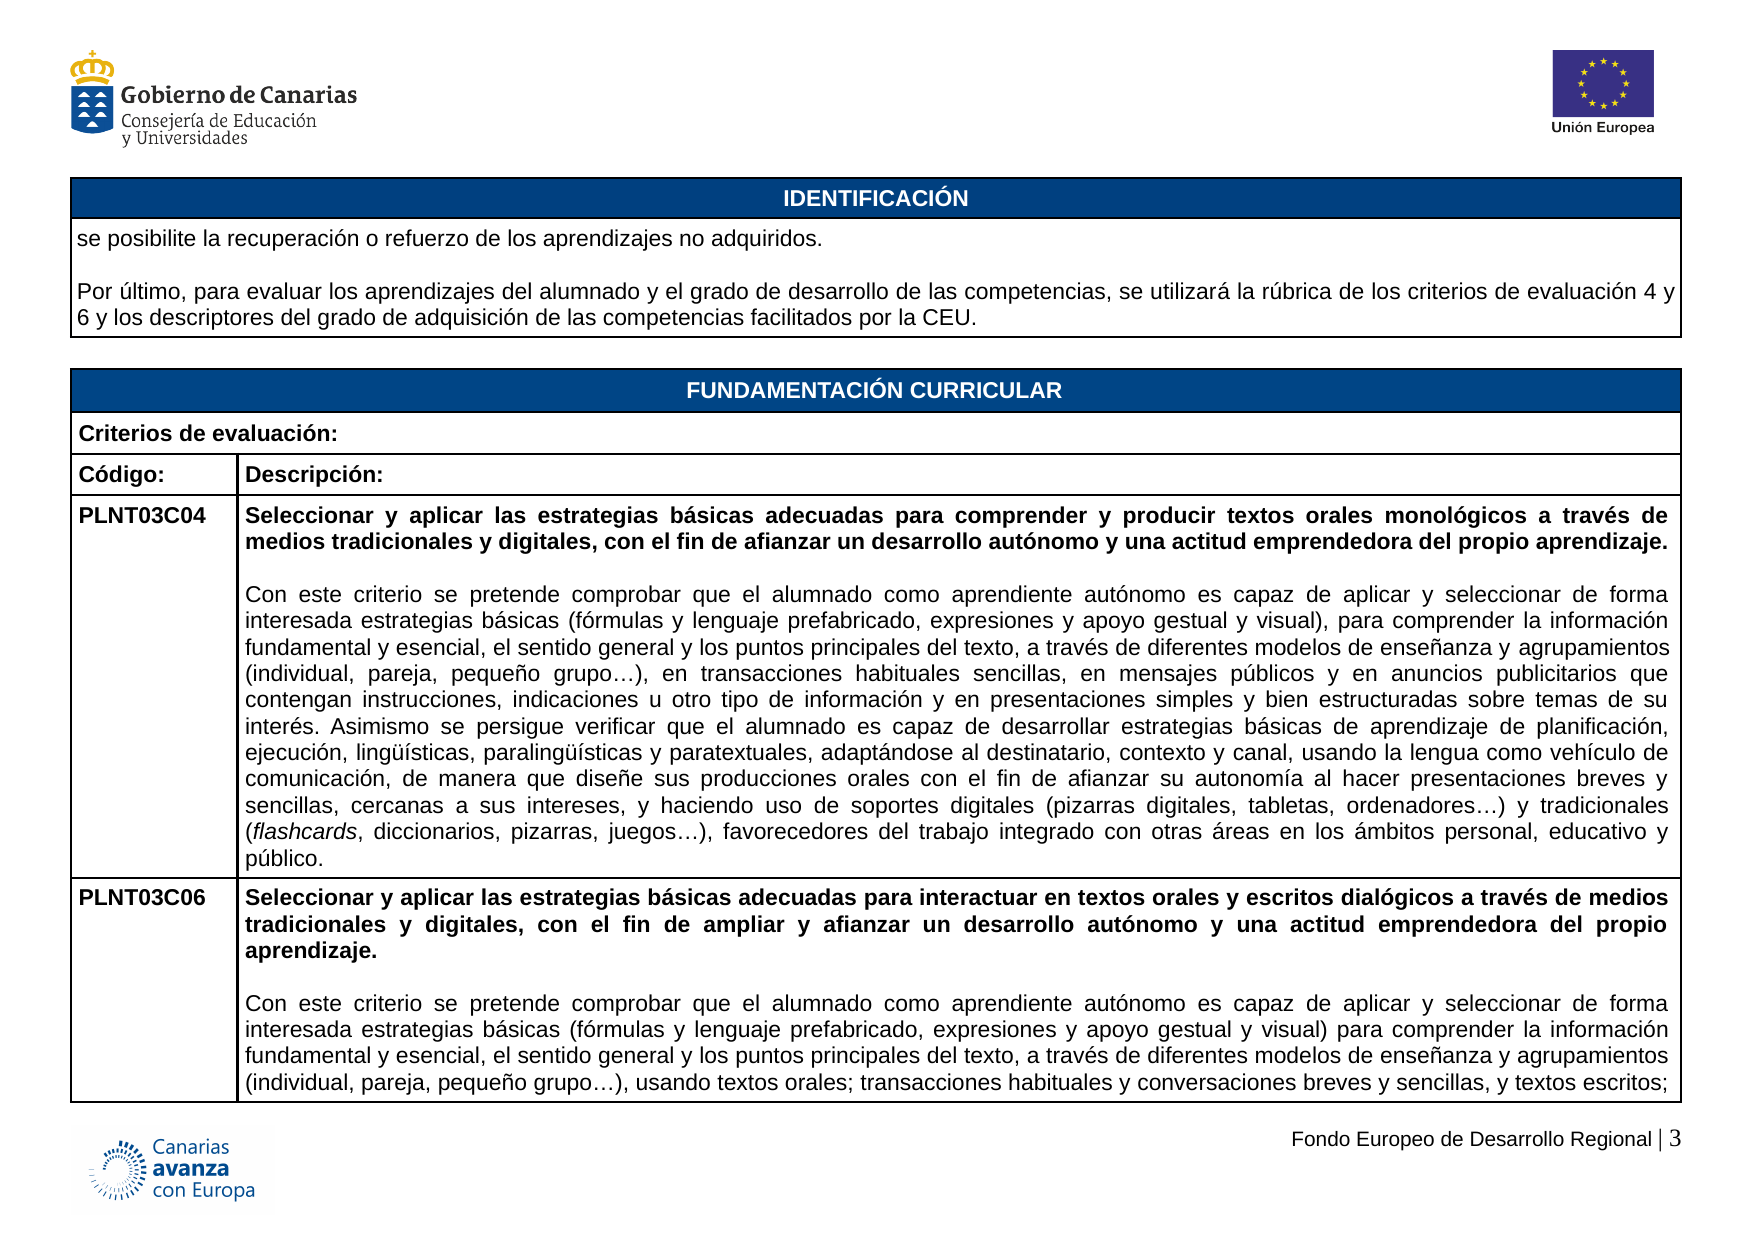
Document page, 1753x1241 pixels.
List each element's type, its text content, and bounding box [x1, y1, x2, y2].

table_cell se posibilite la recuperación o refuerzo de los aprendizajes no adquiridos. Por último, para evaluar los aprendizajes del alumnado y el grado de desarrollo de las competencias, se utilizará la rúbrica de los criterios de evaluación 4 y 6 y los descriptores del grado de adquisición de las competencias facilitados por la CEU. [72, 219, 1680, 336]
picture [70, 1125, 275, 1215]
table_cell Seleccionar y aplicar las estrategias básicas adecuadas para interactuar en textos orales y escritos dialógicos a través de medios tradicionales y digitales, con el fin de ampliar y afianzar un desarrollo autónomo y una actitud emprendedora del propio aprendizaje. Con este criterio se pretende comprobar que el alumnado como aprendiente autónomo es capaz de aplicar y seleccionar de forma interesada estrategias básicas (fórmulas y lenguaje prefabricado, expresiones y apoyo gestual y visual) para comprender la información fundamental y esencial, el sentido general y los puntos principales del texto, a través de diferentes modelos de enseñanza y agrupamientos (individual, pareja, pequeño grupo…), usando textos orales; transacciones habituales y conversaciones breves y sencillas, y textos escritos; [239, 879, 1680, 1101]
table_header FUNDAMENTACIÓN CURRICULAR [72, 370, 1680, 411]
table_cell Seleccionar y aplicar las estrategias básicas adecuadas para comprender y producir textos orales monológicos a través de medios tradicionales y digitales, con el fin de afianzar un desarrollo autónomo y una actitud emprendedora del propio aprendizaje. Con este criterio se pretende comprobar que el alumnado como aprendiente autónomo es capaz de aplicar y seleccionar de forma interesada estrategias básicas (fórmulas y lenguaje prefabricado, expresiones y apoyo gestual y visual), para comprender la información fundamental y esencial, el sentido general y los puntos principales del texto, a través de diferentes modelos de enseñanza y agrupamientos (individual, pareja, pequeño grupo…), en transacciones habituales sencillas, en mensajes públicos y en anuncios publicitarios que contengan instrucciones, indicaciones u otro tipo de información y en presentaciones simples y bien estructuradas sobre temas de su interés. Asimismo se persigue verificar que el alumnado es capaz de desarrollar estrategias básicas de aprendizaje de planificación, ejecución, lingüísticas, paralingüísticas y paratextuales, adaptándose al destinatario, contexto y canal, usando la lengua como vehículo de comunicación, de manera que diseñe sus producciones orales con el fin de afianzar su autonomía al hacer presentaciones breves y sencillas, cercanas a sus intereses, y haciendo uso de soportes digitales (pizarras digitales, tabletas, ordenadores…) y tradicionales (flashcards, diccionarios, pizarras, juegos…), favorecedores del trabajo integrado con otras áreas en los ámbitos personal, educativo y público. [239, 496, 1680, 877]
table_cell PLNT03C04 [72, 496, 236, 877]
table_cell PLNT03C06 [72, 879, 236, 1101]
table_header IDENTIFICACIÓN [72, 179, 1680, 217]
picture [1552, 50, 1654, 135]
table_cell Criterios de evaluación: [72, 413, 1680, 453]
picture [70, 50, 357, 148]
table_cell Descripción: [239, 455, 1680, 494]
table_cell Código: [72, 455, 236, 494]
